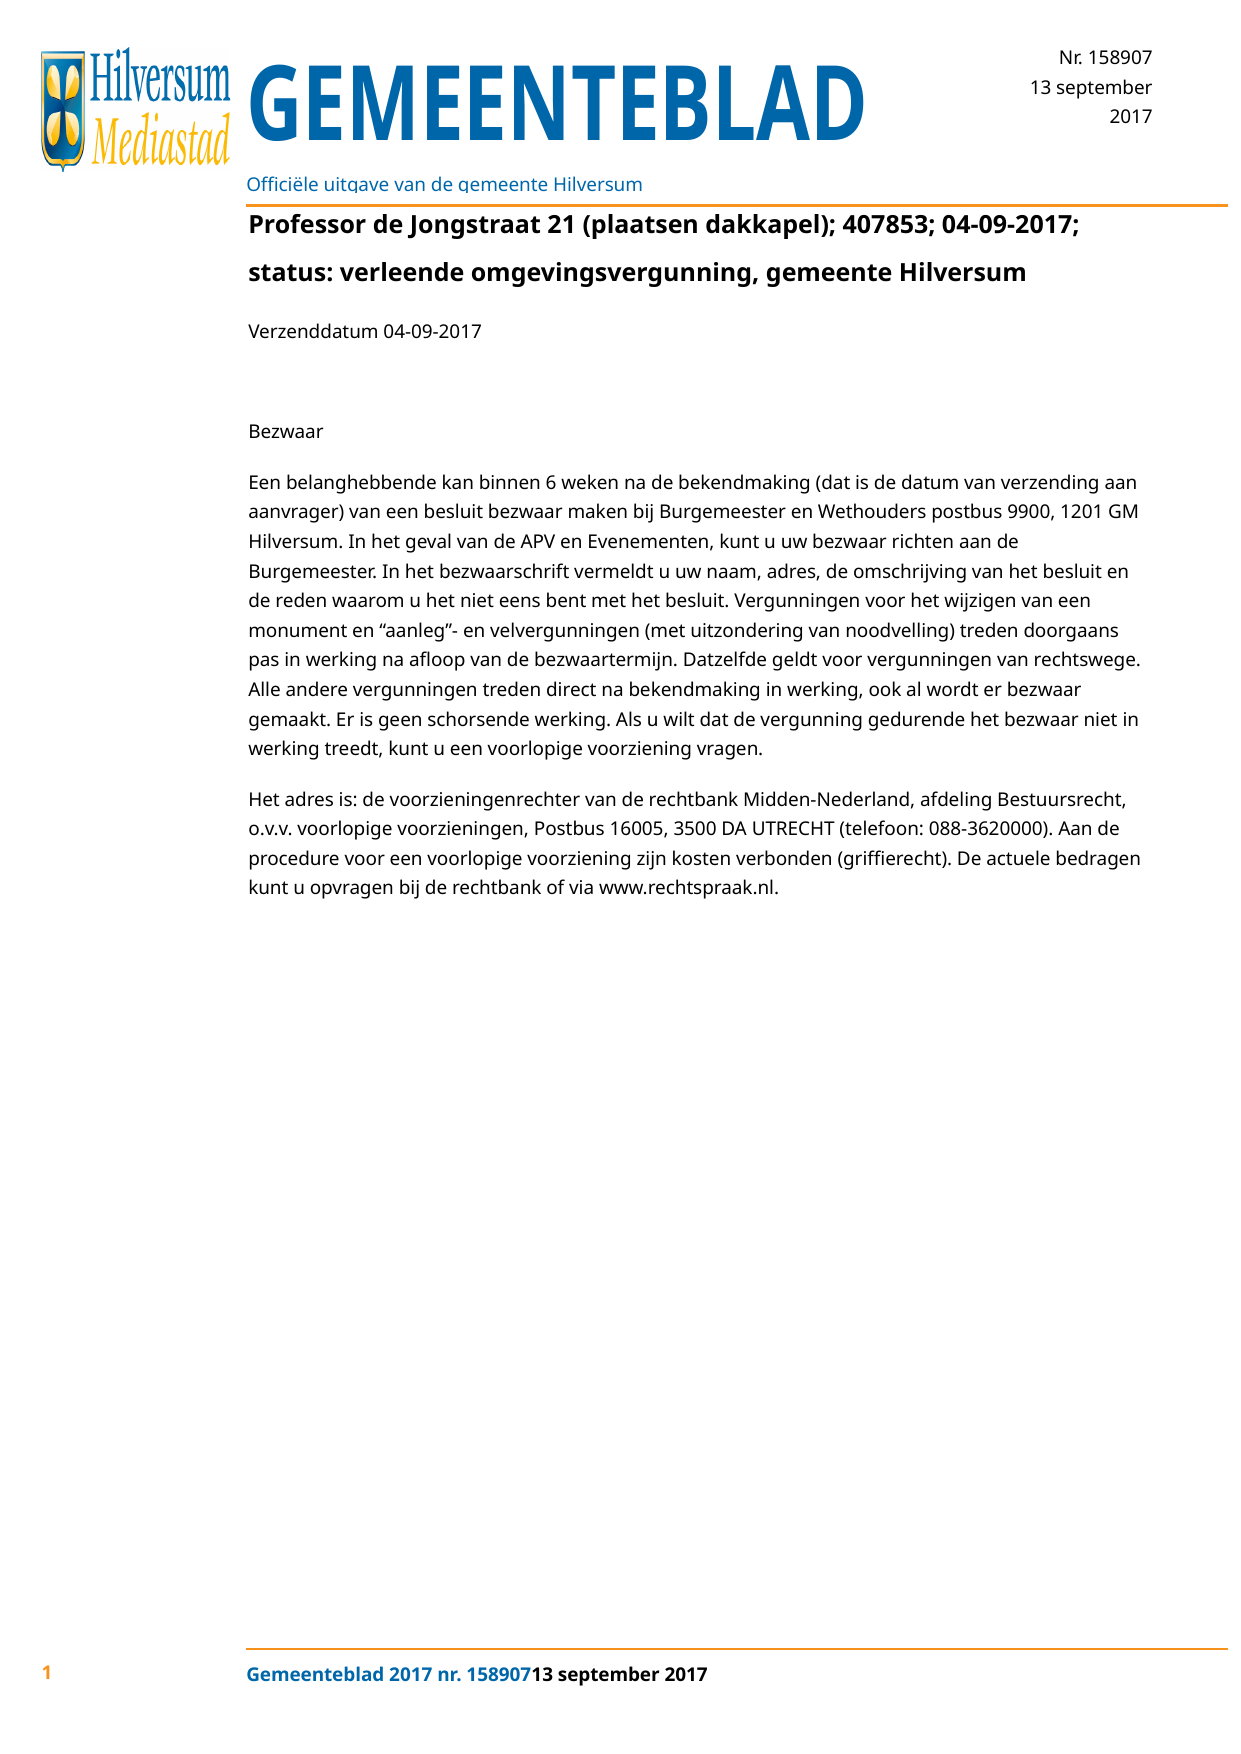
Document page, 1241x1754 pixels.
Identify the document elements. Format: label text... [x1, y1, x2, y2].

text Bezwaar [248, 419, 1152, 444]
text Verzenddatum 04-09-2017 [248, 318, 1152, 344]
text Professor de Jongstraat 21 (plaatsen dakkapel); 407853; 04-09-2017; status: verleende omgevingsvergunning, gemeente Hilversum [248, 207, 1152, 288]
text Het adres is: de voorzieningenrechter van de rechtbank Midden-Nederland, afdeling Bestuursrecht, o.v.v. voorlopige voorzieningen, Postbus 16005, 3500 DA UTRECHT (telefoon: 088-3620000). Aan de procedure voor een voorlopige voorziening zijn kosten verbonden (griffierecht). De actuele bedragen kunt u opvragen bij de rechtbank of via www.rechtspraak.nl. [248, 786, 1152, 900]
text Een belanghebbende kan binnen 6 weken na de bekendmaking (dat is de datum van verzending aan aanvrager) van een besluit bezwaar maken bij Burgemeester en Wethouders postbus 9900, 1201 GM Hilversum. In het geval van de APV en Evenementen, kunt u uw bezwaar richten aan de Burgemeester. In het bezwaarschrift vermeldt u uw naam, adres, de omschrijving van het besluit en de reden waarom u het niet eens bent met het besluit. Vergunningen voor het wijzigen van een monument en “aanleg”- en velvergunningen (met uitzondering van noodvelling) treden doorgaans pas in werking na afloop van de bezwaartermijn. Datzelfde geldt voor vergunningen van rechtswege. Alle andere vergunningen treden direct na bekendmaking in werking, ook al wordt er bezwaar gemaakt. Er is geen schorsende werking. Als u wilt dat de vergunning gedurende het bezwaar niet in werking treedt, kunt u een voorlopige voorziening vragen. [248, 469, 1152, 761]
picture [41, 47, 231, 172]
